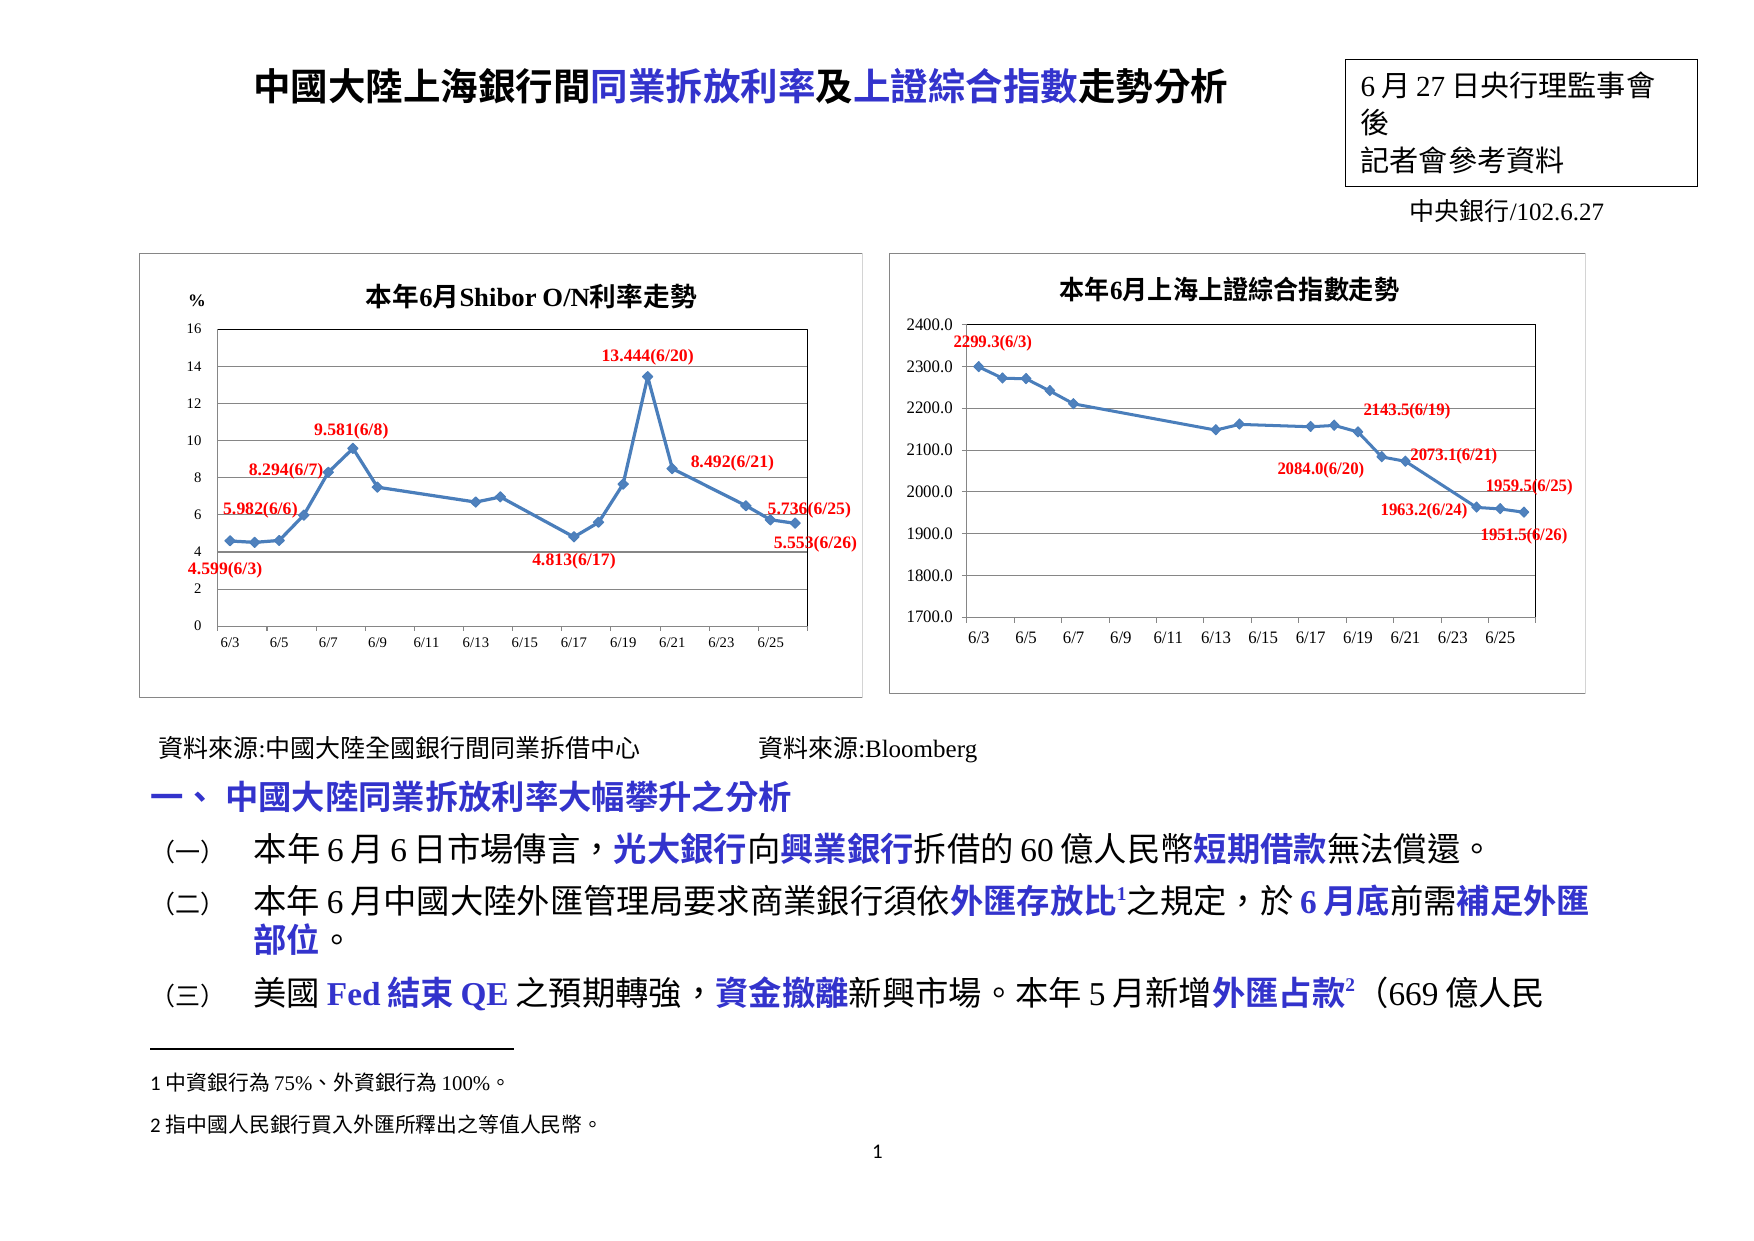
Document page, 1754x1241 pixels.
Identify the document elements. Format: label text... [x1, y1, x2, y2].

text 中央銀行/102.6.27 [150, 182, 1604, 228]
text 資料來源:中國大陸全國銀行間同業拆借中心 資料來源:Bloomberg [150, 723, 1604, 765]
list 本年6月中國大陸外匯管理局要求商業銀行須依外匯存放比之規定，於6月底前需補足外匯部位。 [150, 882, 1604, 961]
text 記者會參考資料 [1360, 141, 1682, 179]
list 中國大陸同業拆放利率大幅攀升之分析 [150, 777, 1604, 817]
list 中資銀行為75%、外資銀行為100%。 [150, 1055, 1604, 1097]
list 美國Fed結束QE之預期轉強，資金撤離新興市場。本年5月新增外匯占款（669億人民幣）較4月（2,944億人民幣）減少77%，資金流入大量減少。 [150, 973, 1604, 1013]
text 6月27日央行理監事會後 [1360, 66, 1682, 141]
list 指中國人民銀行買入外匯所釋出之等值人民幣。 [150, 1097, 1604, 1138]
text 中國大陸上海銀行間同業拆放利率及上證綜合指數走勢分析 [150, 57, 1604, 111]
table_header [877, 240, 1604, 723]
table_header [127, 240, 877, 723]
list 本年6月6日市場傳言，光大銀行向興業銀行拆借的60億人民幣短期借款無法償還。 [150, 829, 1604, 869]
